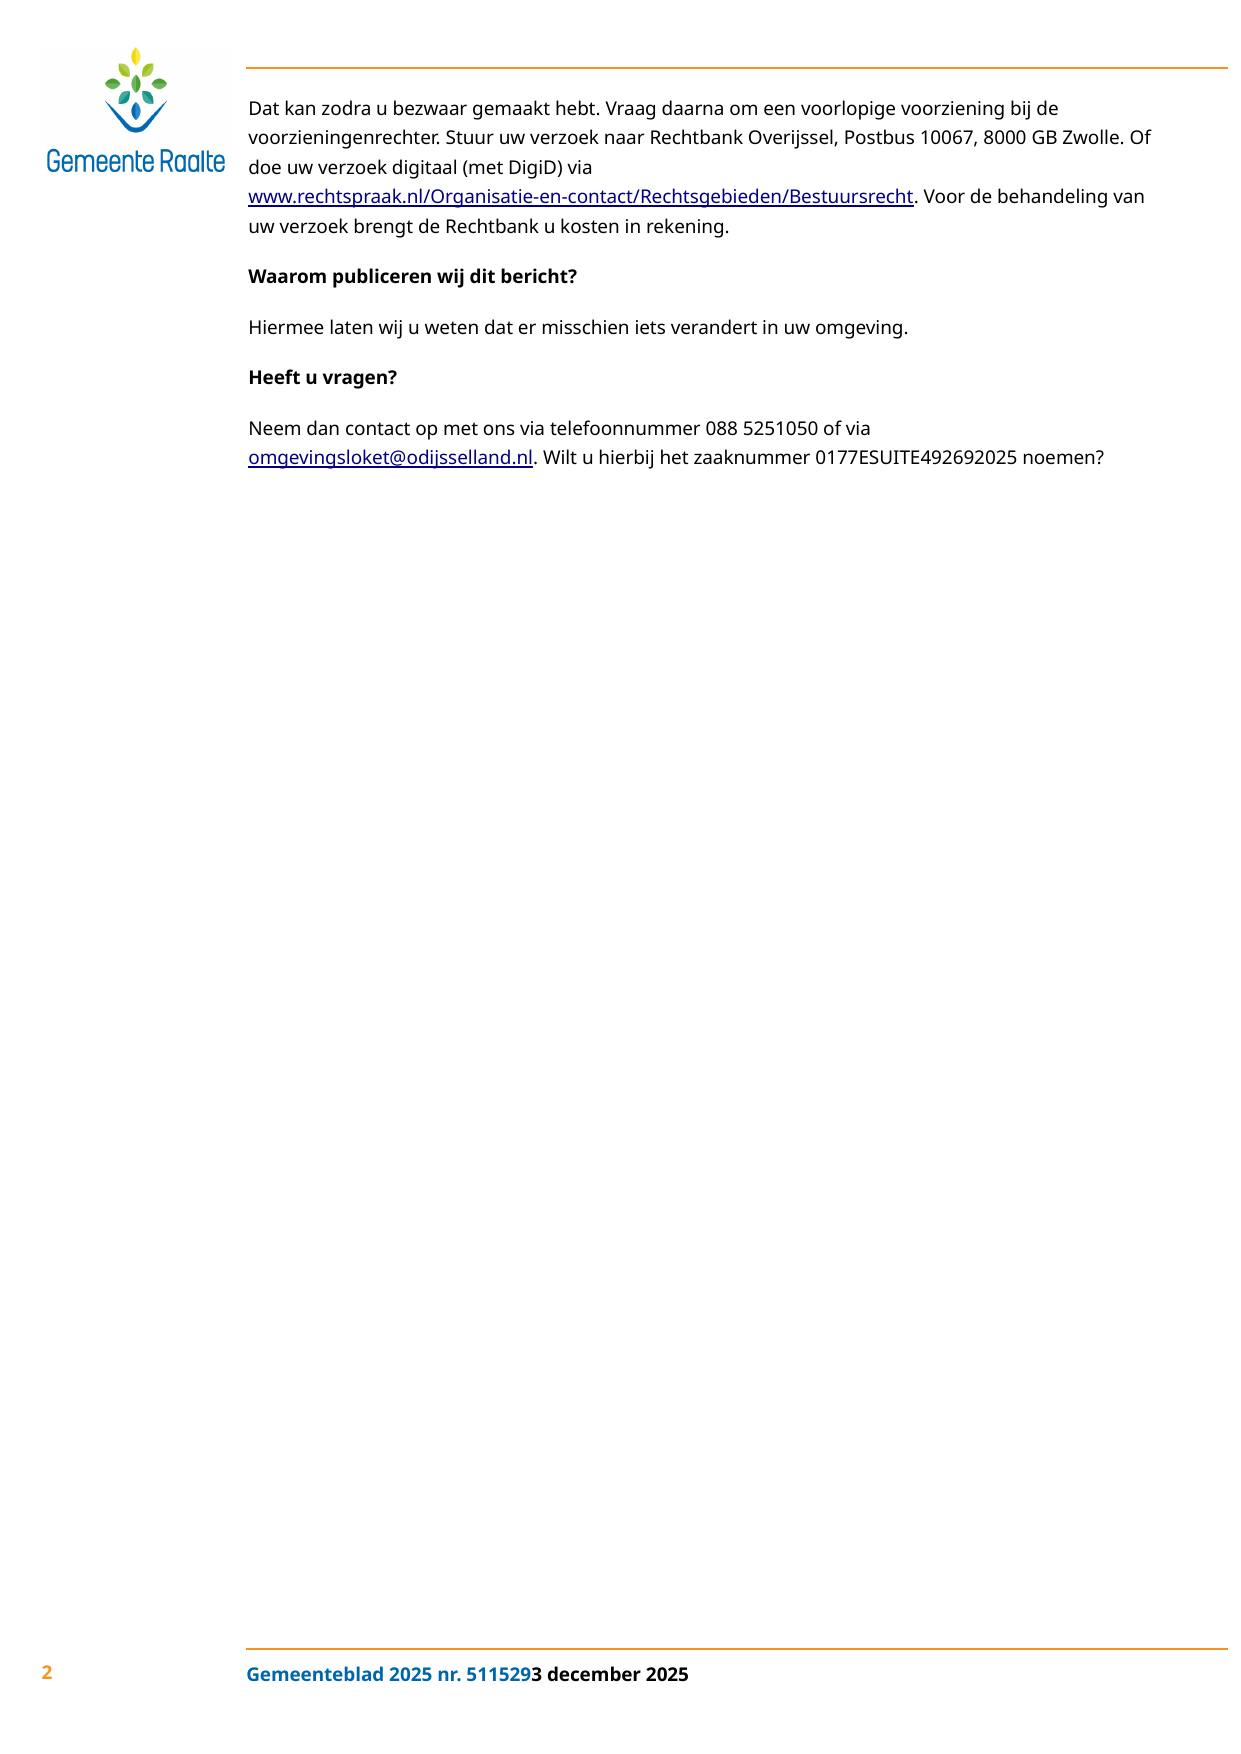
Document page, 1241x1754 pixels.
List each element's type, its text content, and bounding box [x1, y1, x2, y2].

text Dat kan zodra u bezwaar gemaakt hebt. Vraag daarna om een voorlopige voorziening bij de voorzieningenrechter. Stuur uw verzoek naar Rechtbank Overijssel, Postbus 10067, 8000 GB Zwolle. Of doe uw verzoek digitaal (met DigiD) via www.rechtspraak.nl/Organisatie-en-contact/Rechtsgebieden/Bestuursrecht. Voor de behandeling van uw verzoek brengt de Rechtbank u kosten in rekening. [248, 95, 1152, 239]
text Waarom publiceren wij dit bericht? [248, 263, 1152, 289]
picture [41, 47, 231, 172]
text Hiermee laten wij u weten dat er misschien iets verandert in uw omgeving. [248, 314, 1152, 340]
text Neem dan contact op met ons via telefoonnummer 088 5251050 of via omgevingsloket@odijsselland.nl. Wilt u hierbij het zaaknummer 0177ESUITE492692025 noemen? [248, 415, 1152, 470]
text Heeft u vragen? [248, 364, 1152, 390]
